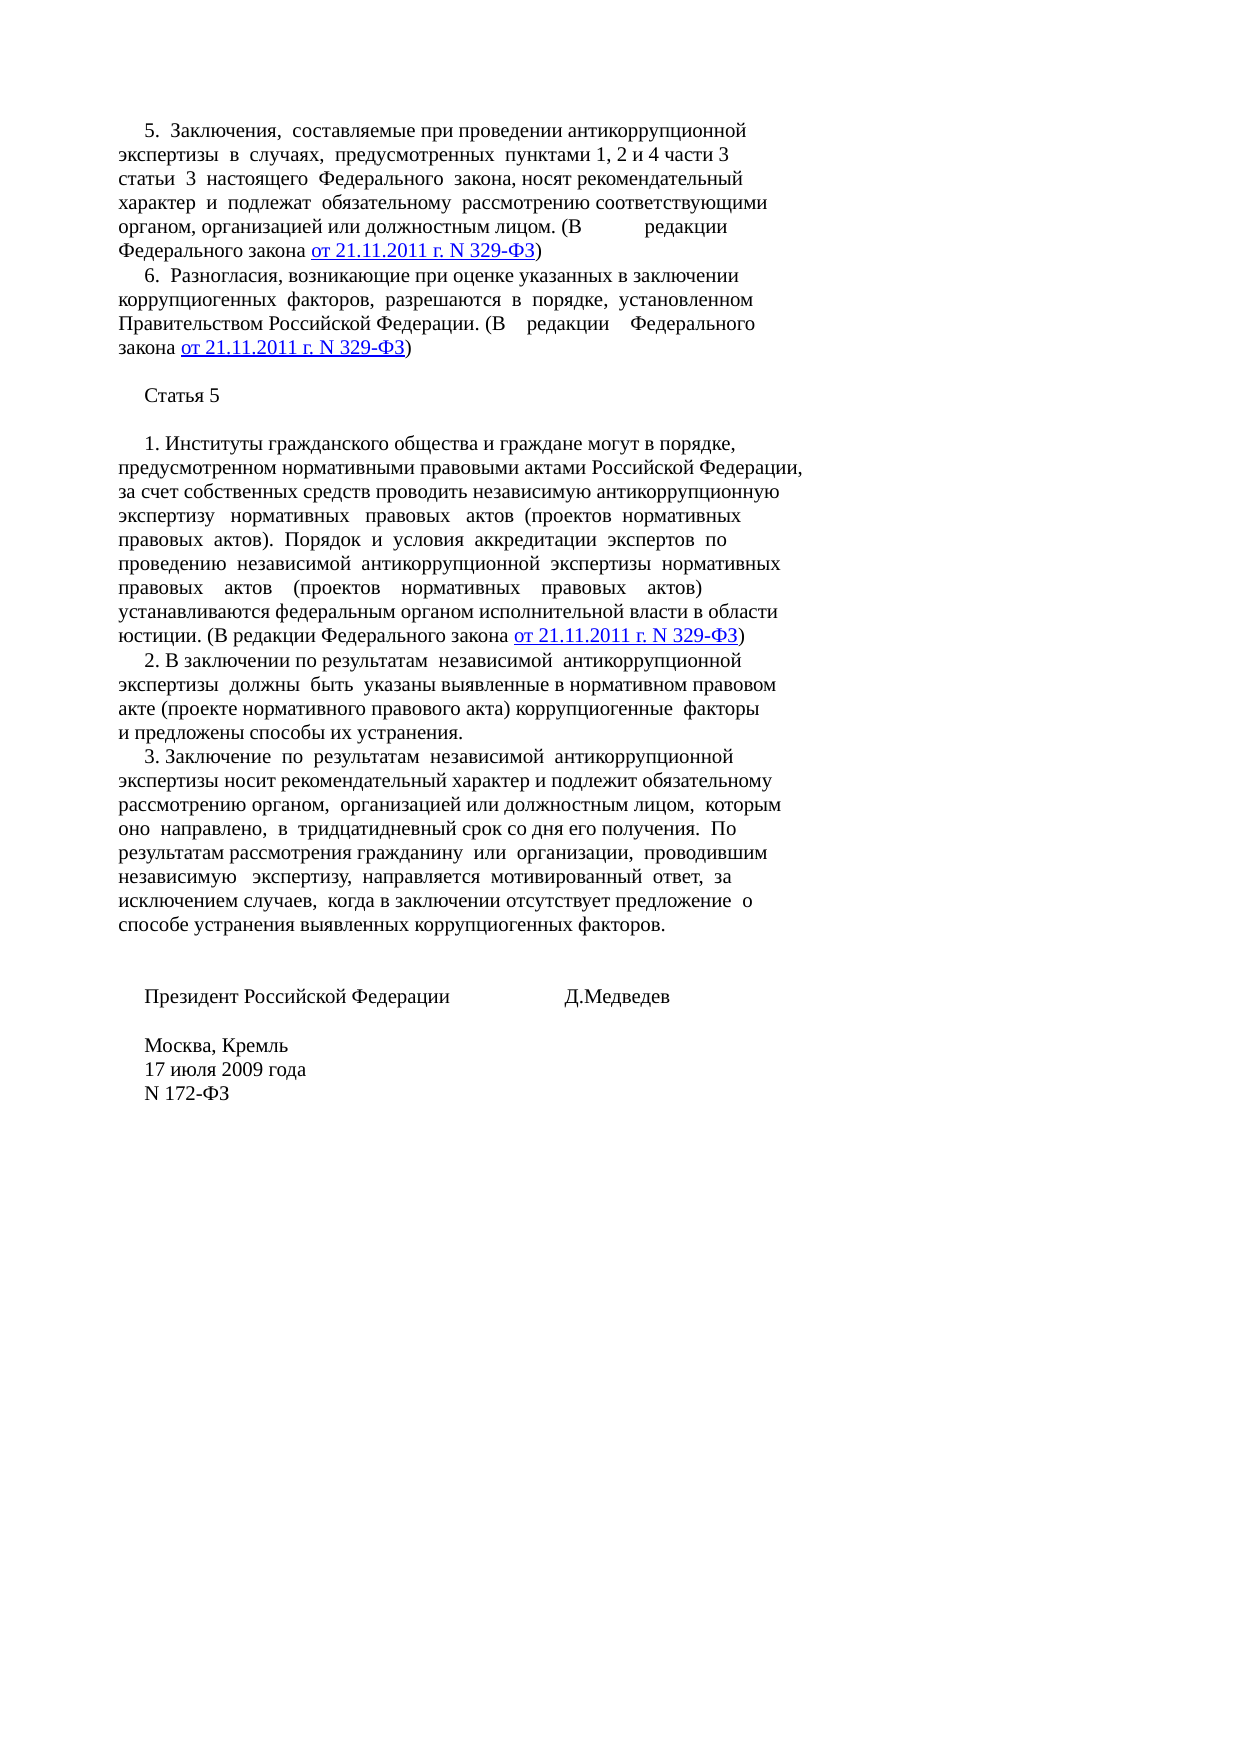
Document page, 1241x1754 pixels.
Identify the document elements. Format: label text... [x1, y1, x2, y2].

text Президент Российской Федерации Д.Медведев [118, 984, 1122, 1008]
text Статья 5 [118, 383, 1122, 407]
text Правительством Российской Федерации. (В редакции Федерального [118, 311, 1122, 335]
text правовых актов (проектов нормативных правовых актов) [118, 575, 1122, 599]
text 2. В заключении по результатам независимой антикоррупционной [118, 647, 1122, 672]
text закона от 21.11.2011 г. N 329-ФЗ) [118, 335, 1122, 359]
text 3. Заключение по результатам независимой антикоррупционной [118, 744, 1122, 768]
text оно направлено, в тридцатидневный срок со дня его получения. По [118, 816, 1122, 840]
text и предложены способы их устранения. [118, 720, 1122, 744]
text проведению независимой антикоррупционной экспертизы нормативных [118, 551, 1122, 575]
text 6. Разногласия, возникающие при оценке указанных в заключении [118, 262, 1122, 287]
text рассмотрению органом, организацией или должностным лицом, которым [118, 792, 1122, 816]
text устанавливаются федеральным органом исполнительной власти в области [118, 599, 1122, 623]
text юстиции. (В редакции Федерального закона от 21.11.2011 г. N 329-ФЗ) [118, 623, 1122, 647]
text предусмотренном нормативными правовыми актами Российской Федерации, [118, 455, 1122, 479]
text экспертизы в случаях, предусмотренных пунктами 1, 2 и 4 части 3 [118, 142, 1122, 166]
text исключением случаев, когда в заключении отсутствует предложение о [118, 888, 1122, 912]
text N 172-ФЗ [118, 1081, 1122, 1105]
text коррупциогенных факторов, разрешаются в порядке, установленном [118, 287, 1122, 311]
text правовых актов). Порядок и условия аккредитации экспертов по [118, 527, 1122, 551]
text экспертизу нормативных правовых актов (проектов нормативных [118, 503, 1122, 527]
text независимую экспертизу, направляется мотивированный ответ, за [118, 864, 1122, 888]
text результатам рассмотрения гражданину или организации, проводившим [118, 840, 1122, 864]
text Федерального закона от 21.11.2011 г. N 329-ФЗ) [118, 238, 1122, 262]
text статьи 3 настоящего Федерального закона, носят рекомендательный [118, 166, 1122, 190]
text 1. Институты гражданского общества и граждане могут в порядке, [118, 431, 1122, 455]
text Москва, Кремль [118, 1032, 1122, 1057]
text акте (проекте нормативного правового акта) коррупциогенные факторы [118, 696, 1122, 720]
text 17 июля 2009 года [118, 1057, 1122, 1081]
text характер и подлежат обязательному рассмотрению соответствующими [118, 190, 1122, 214]
text экспертизы должны быть указаны выявленные в нормативном правовом [118, 672, 1122, 696]
text способе устранения выявленных коррупциогенных факторов. [118, 912, 1122, 936]
text экспертизы носит рекомендательный характер и подлежит обязательному [118, 768, 1122, 792]
text 5. Заключения, составляемые при проведении антикоррупционной [118, 118, 1122, 142]
text за счет собственных средств проводить независимую антикоррупционную [118, 479, 1122, 503]
text органом, организацией или должностным лицом. (В редакции [118, 214, 1122, 238]
